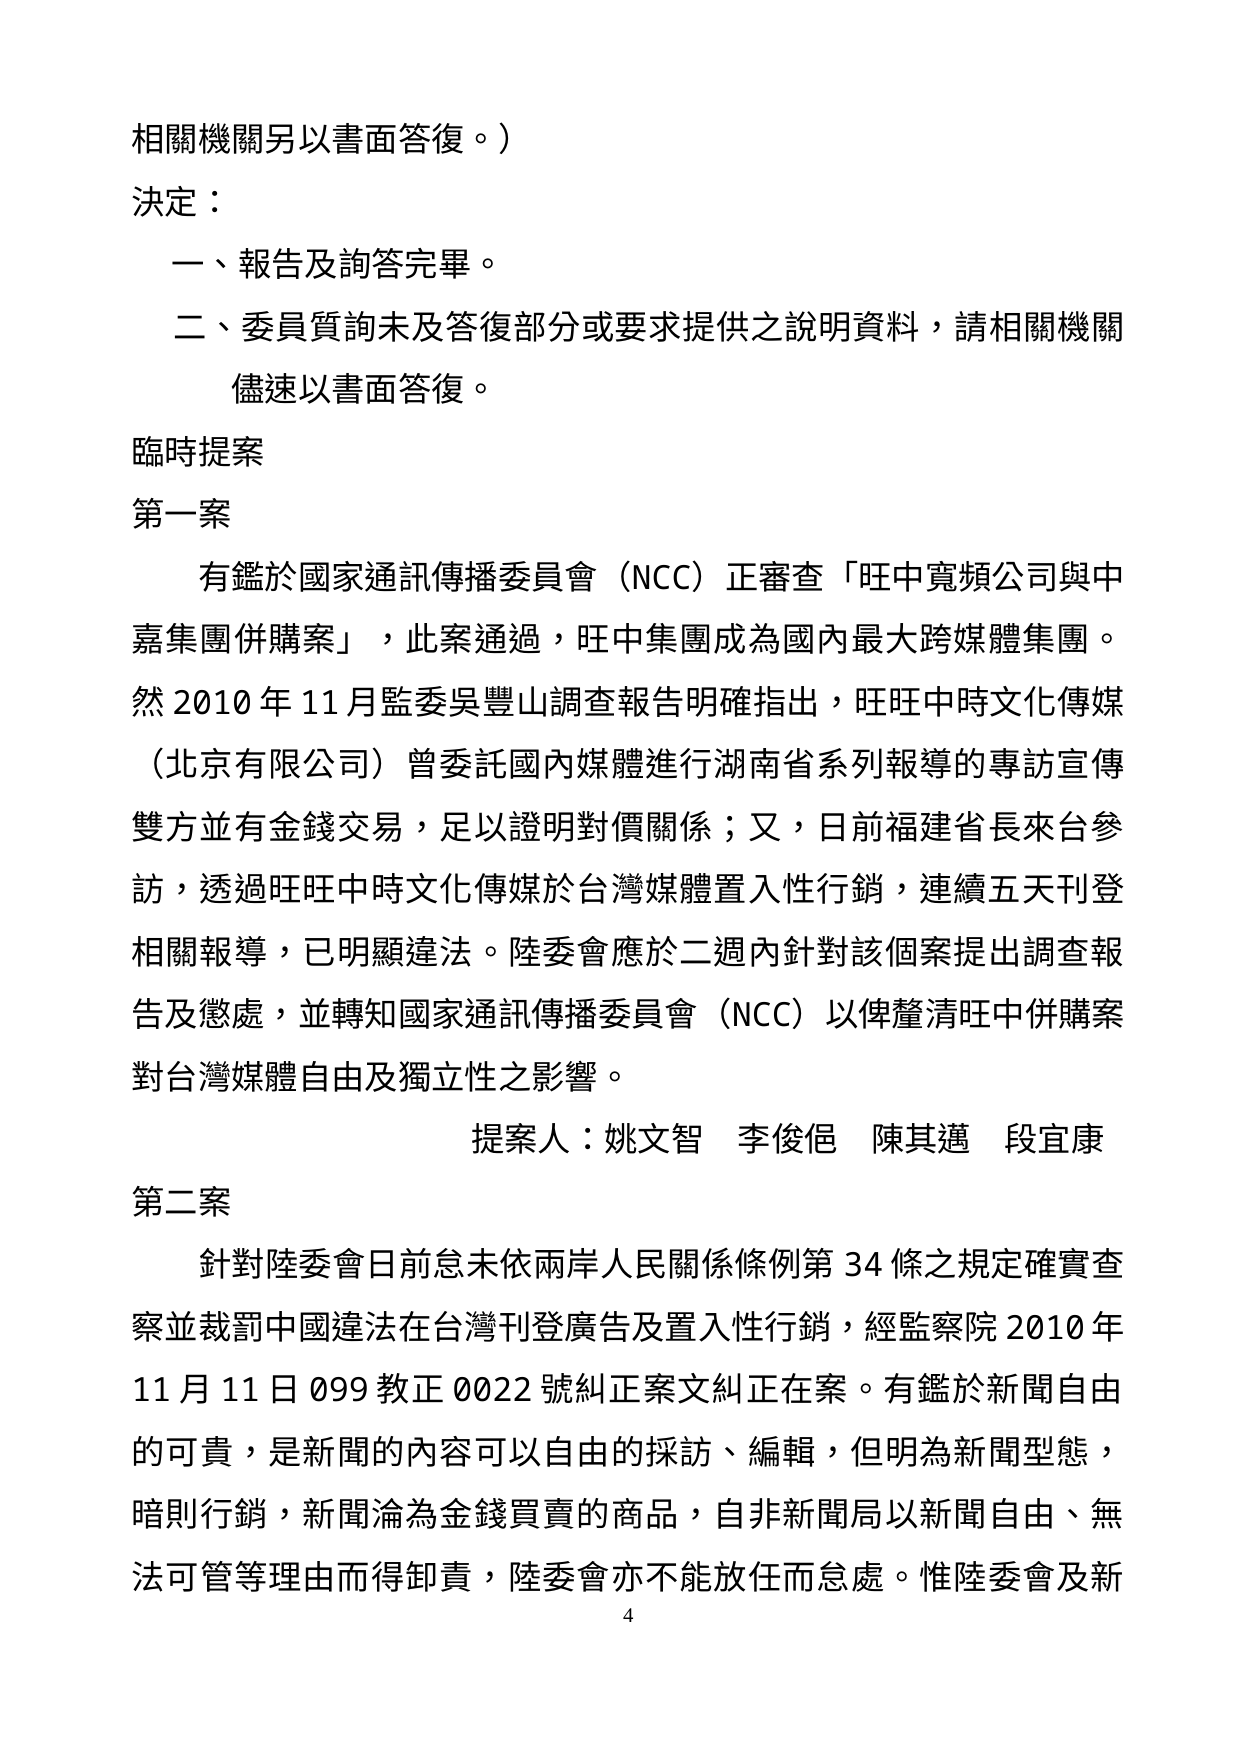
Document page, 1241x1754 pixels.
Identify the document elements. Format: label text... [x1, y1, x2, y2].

text 臨時提案 [131, 408, 1125, 471]
text 二、委員質詢未及答復部分或要求提供之說明資料，請相關機關儘速以書面答復。 [131, 283, 1125, 408]
text 第一案 [131, 471, 1125, 533]
text 提案人：姚文智 李俊俋 陳其邁 段宜康 [471, 1096, 1123, 1158]
text 針對陸委會日前怠未依兩岸人民關係條例第34條之規定確實查察並裁罰中國違法在台灣刊登廣告及置入性行銷，經監察院2010年11月11日099教正0022號糾正案文糾正在案。有鑑於新聞自由的可貴，是新聞的內容可以自由的採訪、編輯，但明為新聞型態，暗則行銷，新聞淪為金錢買賣的商品，自非新聞局以新聞自由、無法可管等理由而得卸責，陸委會亦不能放任而怠處。惟陸委會及新 [131, 1221, 1125, 1596]
text 有鑑於國家通訊傳播委員會（NCC）正審查「旺中寬頻公司與中嘉集團併購案」，此案通過，旺中集團成為國內最大跨媒體集團。然2010年11月監委吳豐山調查報告明確指出，旺旺中時文化傳媒（北京有限公司）曾委託國內媒體進行湖南省系列報導的專訪宣傳，雙方並有金錢交易，足以證明對價關係；又，日前福建省長來台參訪，透過旺旺中時文化傳媒於台灣媒體置入性行銷，連續五天刊登相關報導，已明顯違法。陸委會應於二週內針對該個案提出調查報告及懲處，並轉知國家通訊傳播委員會（NCC）以俾釐清旺中併購案對台灣媒體自由及獨立性之影響。 [131, 533, 1125, 1096]
text 相關機關另以書面答復。） [131, 96, 1125, 158]
text 第二案 [131, 1158, 1125, 1221]
text 一、報告及詢答完畢。 [131, 221, 1125, 283]
text 決定： [131, 158, 1125, 221]
